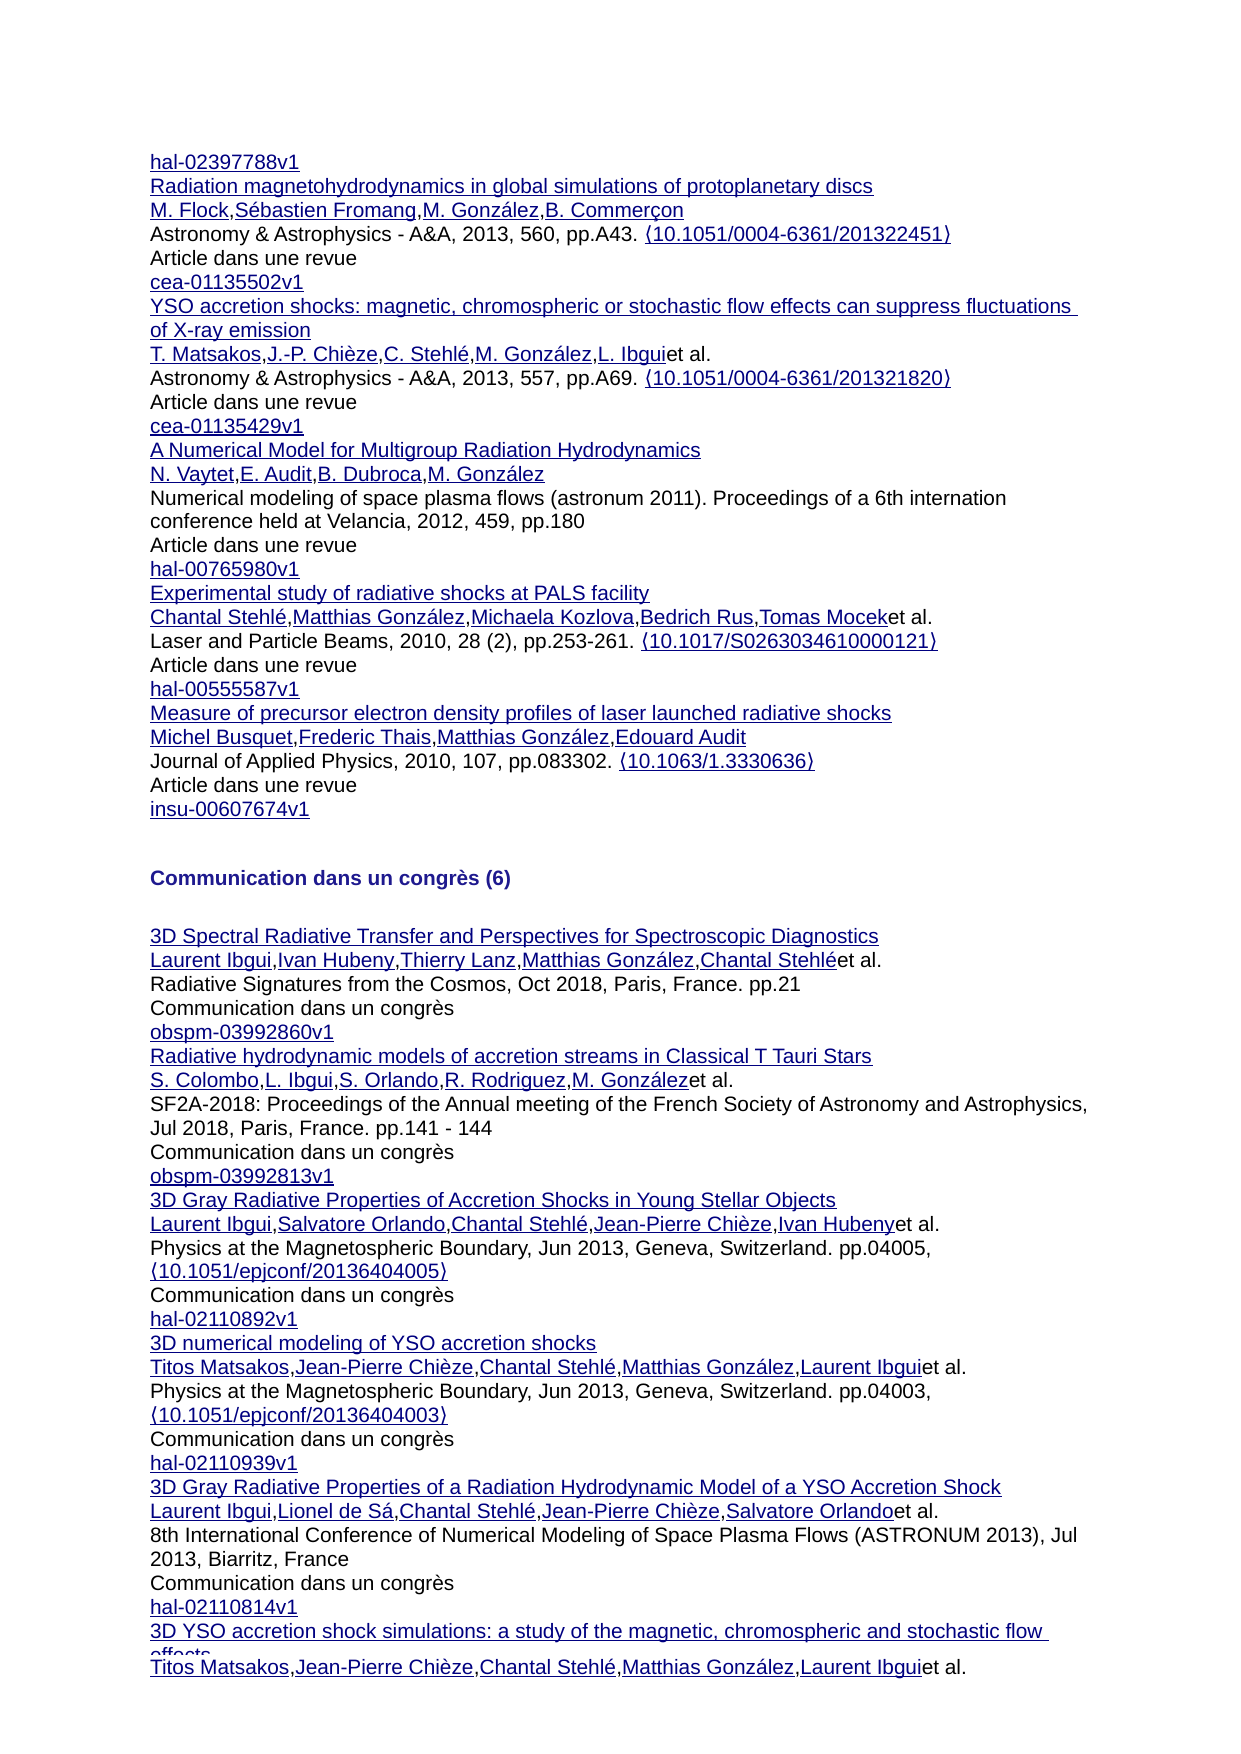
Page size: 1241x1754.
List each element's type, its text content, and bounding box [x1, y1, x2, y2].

table_cell Radiative hydrodynamic models of accretion streams in Classical T Tauri Stars S. Colombo,L. Ibgui,S. Orlando,R. Rodriguez,M. Gonzálezet al. SF2A-2018: Proceedings of the Annual meeting of the French Society of Astronomy and Astrophysics, Jul 2018, Paris, France. pp.141 - 144 Communication dans un congrès obspm-03992813v1 [150, 1044, 1090, 1187]
subtitle Communication dans un congrès (6) [150, 866, 1090, 889]
table_cell YSO accretion shocks: magnetic, chromospheric or stochastic flow effects can suppress fluctuations of X-ray emission T. Matsakos,J.-P. Chièze,C. Stehlé,M. González,L. Ibguiet al. Astronomy & Astrophysics - A&A, 2013, 557, pp.A69. ⟨10.1051/0004-6361/201321820⟩ Article dans une revue cea-01135429v1 [150, 294, 1090, 437]
table_cell 3D Gray Radiative Properties of Accretion Shocks in Young Stellar Objects Laurent Ibgui,Salvatore Orlando,Chantal Stehlé,Jean-Pierre Chièze,Ivan Hubenyet al. Physics at the Magnetospheric Boundary, Jun 2013, Geneva, Switzerland. pp.04005, ⟨10.1051/epjconf/20136404005⟩ Communication dans un congrès hal-02110892v1 [150, 1188, 1090, 1331]
table_cell Measure of precursor electron density profiles of laser launched radiative shocks Michel Busquet,Frederic Thais,Matthias González,Edouard Audit Journal of Applied Physics, 2010, 107, pp.083302. ⟨10.1063/1.3330636⟩ Article dans une revue insu-00607674v1 [150, 701, 1090, 821]
table_cell 3D Gray Radiative Properties of a Radiation Hydrodynamic Model of a YSO Accretion Shock Laurent Ibgui,Lionel de Sá,Chantal Stehlé,Jean-Pierre Chièze,Salvatore Orlandoet al. 8th International Conference of Numerical Modeling of Space Plasma Flows (ASTRONUM 2013), Jul 2013, Biarritz, France Communication dans un congrès hal-02110814v1 [150, 1475, 1090, 1619]
table_header 3D Spectral Radiative Transfer and Perspectives for Spectroscopic Diagnostics Laurent Ibgui,Ivan Hubeny,Thierry Lanz,Matthias González,Chantal Stehléet al. Radiative Signatures from the Cosmos, Oct 2018, Paris, France. pp.21 Communication dans un congrès obspm-03992860v1 [150, 924, 1090, 1044]
table_cell hal-02397788v1 [150, 150, 1090, 174]
table_cell 3D numerical modeling of YSO accretion shocks Titos Matsakos,Jean-Pierre Chièze,Chantal Stehlé,Matthias González,Laurent Ibguiet al. Physics at the Magnetospheric Boundary, Jun 2013, Geneva, Switzerland. pp.04003, ⟨10.1051/epjconf/20136404003⟩ Communication dans un congrès hal-02110939v1 [150, 1331, 1090, 1475]
table_cell 3D YSO accretion shock simulations: a study of the magnetic, chromospheric and stochastic flow effects Titos Matsakos,Jean-Pierre Chièze,Chantal Stehlé,Matthias González,Laurent Ibguiet al. [150, 1619, 1090, 1679]
table_cell Radiation magnetohydrodynamics in global simulations of protoplanetary discs M. Flock,Sébastien Fromang,M. González,B. Commerçon Astronomy & Astrophysics - A&A, 2013, 560, pp.A43. ⟨10.1051/0004-6361/201322451⟩ Article dans une revue cea-01135502v1 [150, 174, 1090, 294]
table_cell Experimental study of radiative shocks at PALS facility Chantal Stehlé,Matthias González,Michaela Kozlova,Bedrich Rus,Tomas Moceket al. Laser and Particle Beams, 2010, 28 (2), pp.253-261. ⟨10.1017/S0263034610000121⟩ Article dans une revue hal-00555587v1 [150, 581, 1090, 701]
table_cell A Numerical Model for Multigroup Radiation Hydrodynamics N. Vaytet,E. Audit,B. Dubroca,M. González Numerical modeling of space plasma flows (astronum 2011). Proceedings of a 6th internation conference held at Velancia, 2012, 459, pp.180 Article dans une revue hal-00765980v1 [150, 438, 1090, 581]
